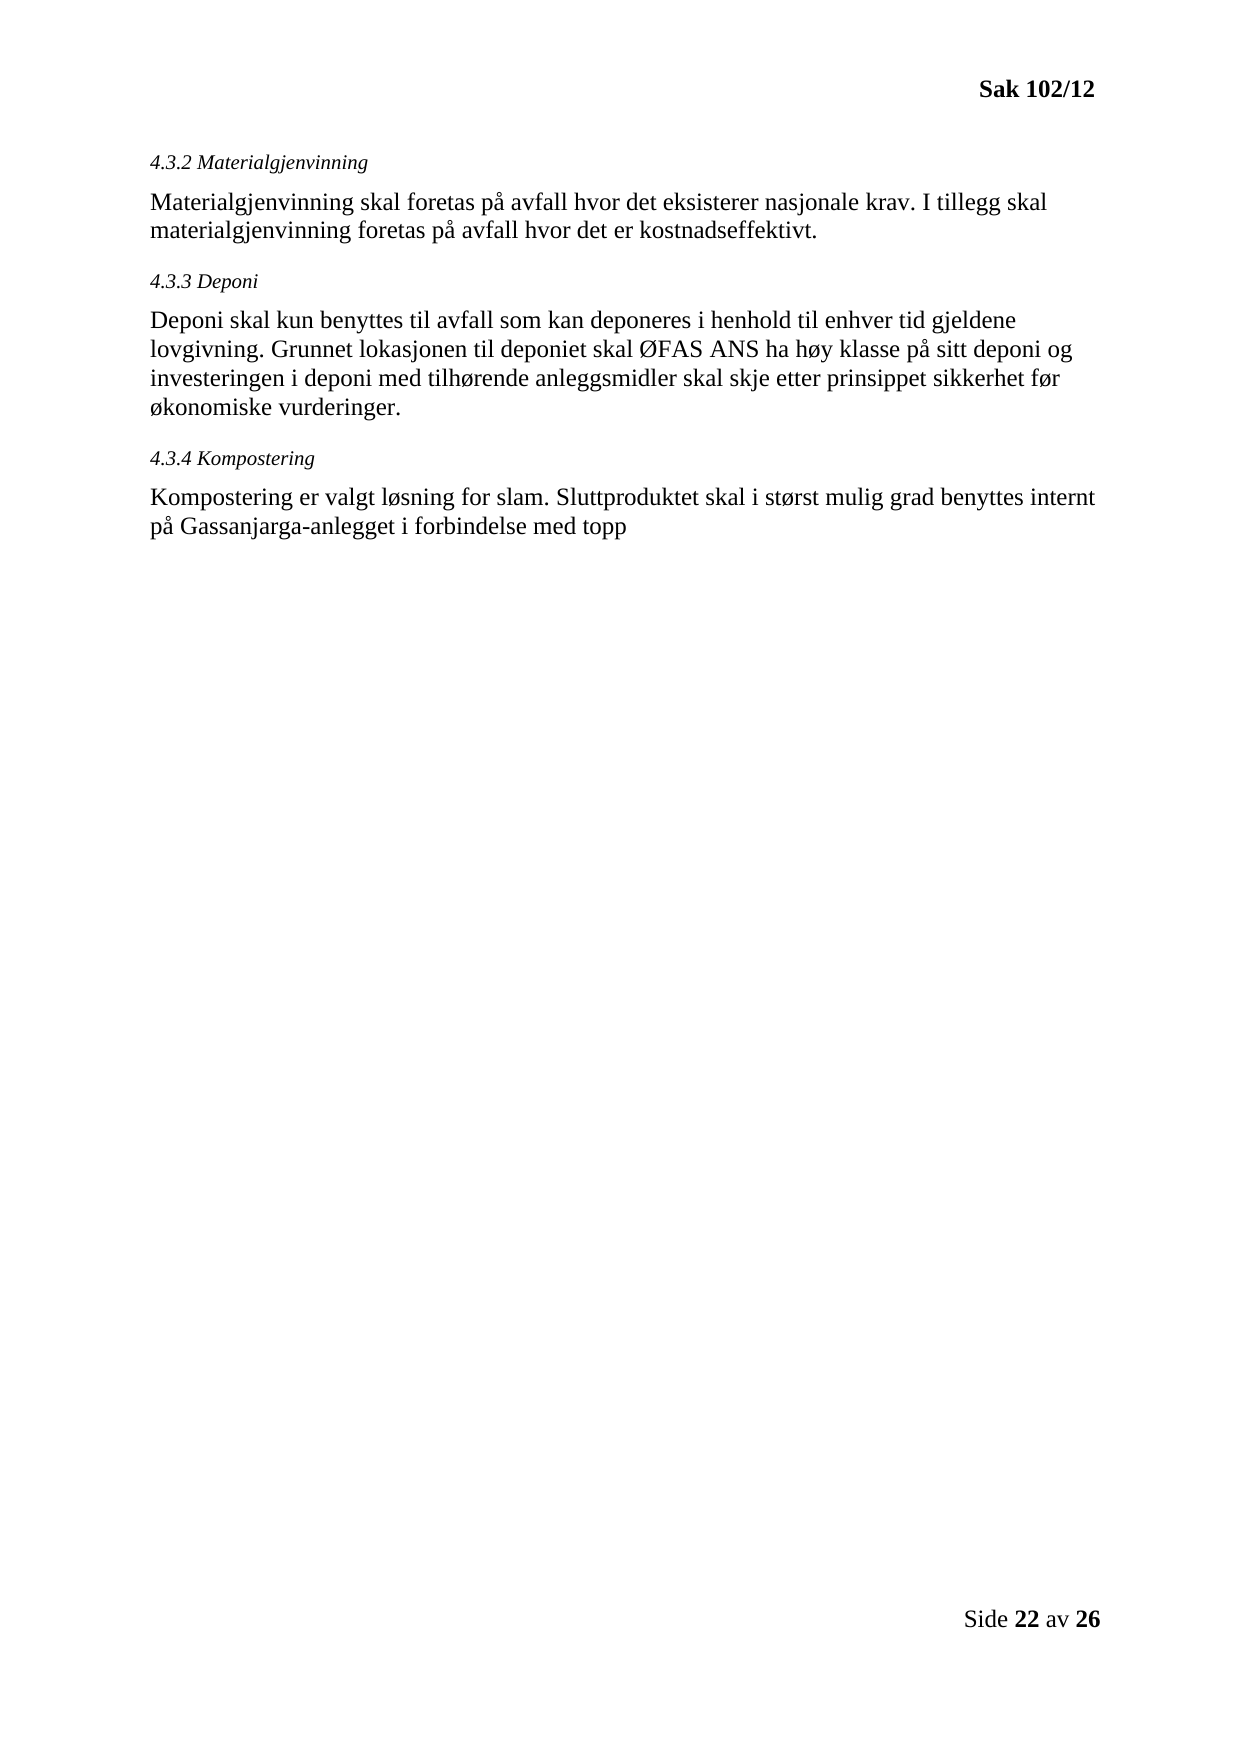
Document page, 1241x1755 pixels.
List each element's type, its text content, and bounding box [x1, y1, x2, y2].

text Kompostering er valgt løsning for slam. Sluttproduktet skal i størst mulig grad benyttes internt på Gassanjarga-anlegget i forbindelse med topp [150, 482, 1100, 540]
subtitle 4.3.4 Kompostering [150, 446, 1100, 470]
subtitle 4.3.2 Materialgjenvinning [150, 150, 1100, 174]
text Materialgjenvinning skal foretas på avfall hvor det eksisterer nasjonale krav. I tillegg skal materialgjenvinning foretas på avfall hvor det er kostnadseffektivt. [150, 187, 1100, 244]
subtitle 4.3.3 Deponi [150, 269, 1100, 293]
text Deponi skal kun benyttes til avfall som kan deponeres i henhold til enhver tid gjeldene lovgivning. Grunnet lokasjonen til deponiet skal ØFAS ANS ha høy klasse på sitt deponi og investeringen i deponi med tilhørende anleggsmidler skal skje etter prinsippet sikkerhet før økonomiske vurderinger. [150, 306, 1100, 421]
